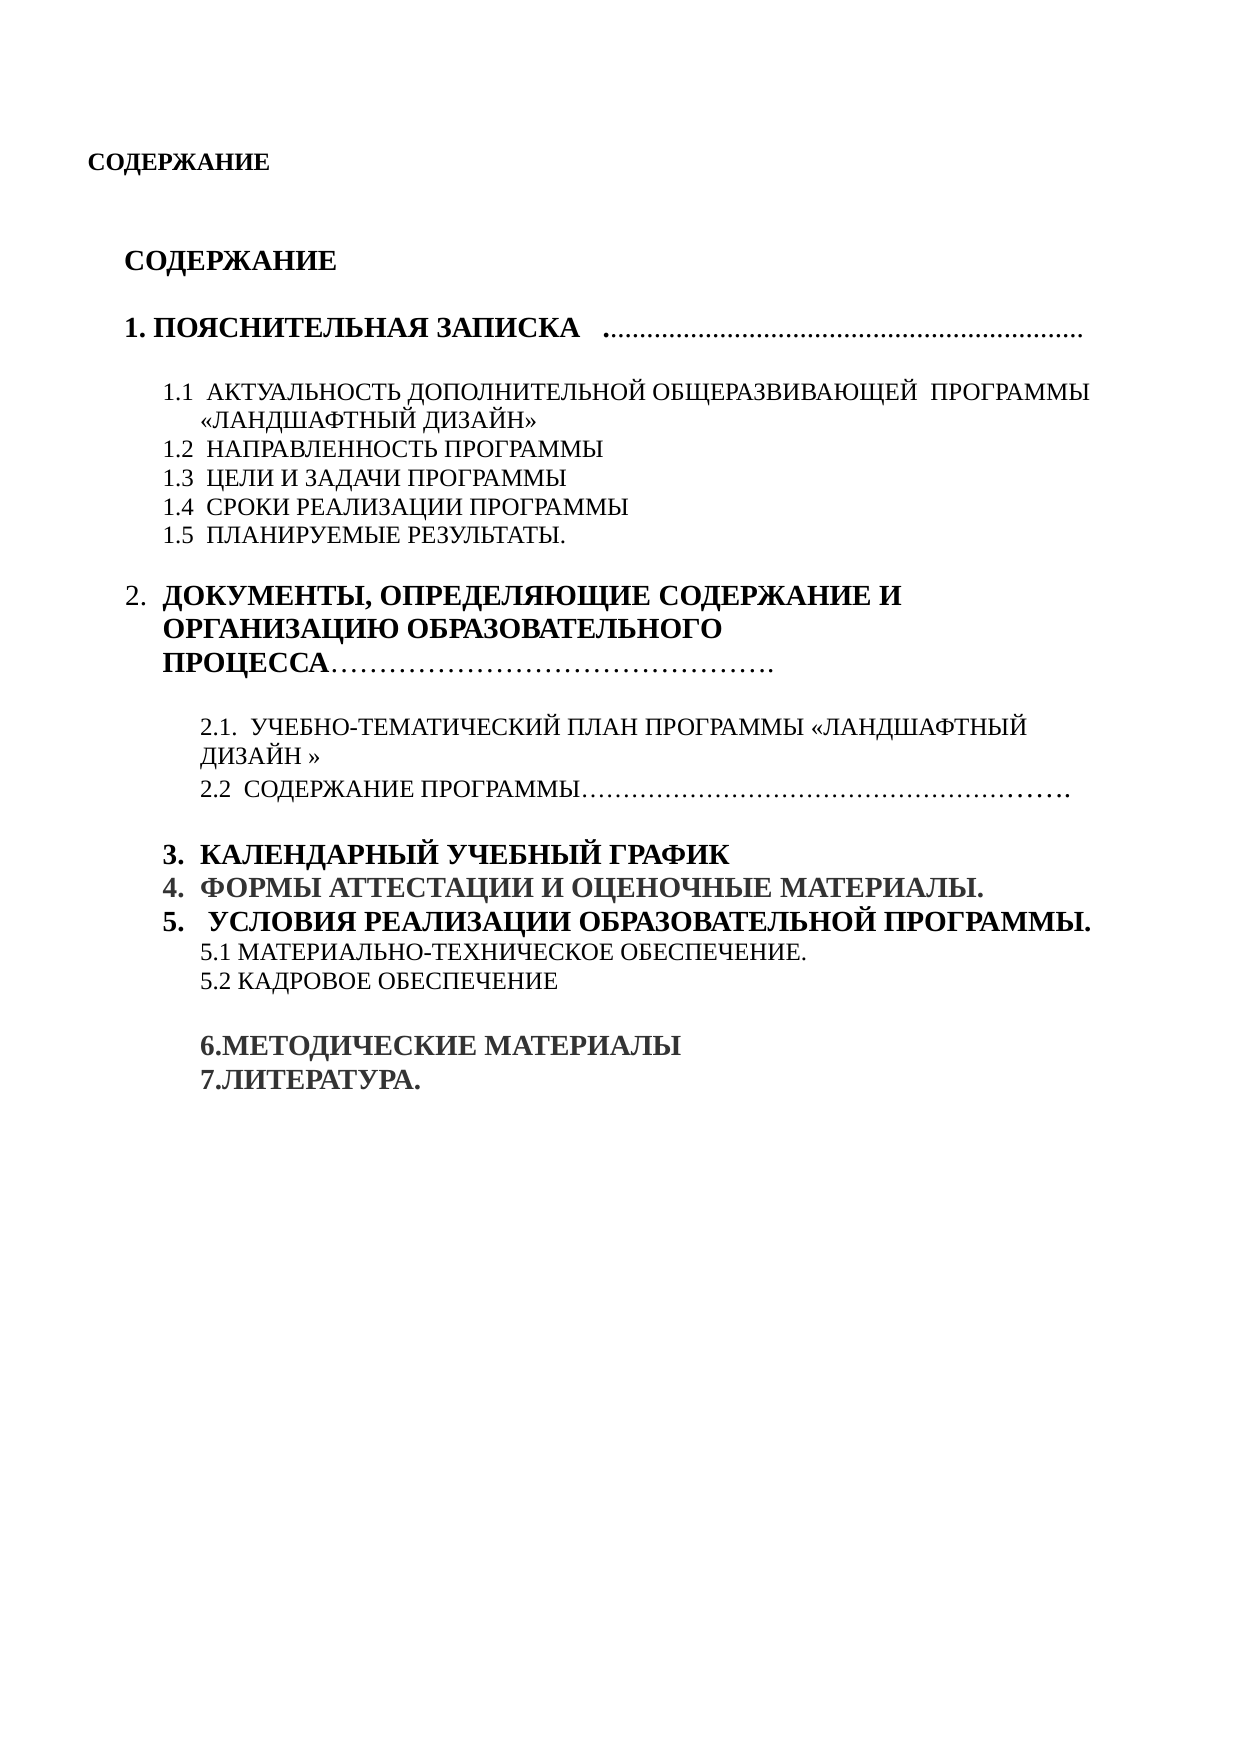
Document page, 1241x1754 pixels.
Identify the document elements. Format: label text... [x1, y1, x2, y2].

list ЦЕЛИ И ЗАДАЧИ ПРОГРАММЫ [162, 463, 1122, 492]
list 2.2 СОДЕРЖАНИЕ ПРОГРАММЫ…………………………………………………. [162, 770, 1122, 803]
text СОДЕРЖАНИЕ [87, 147, 1122, 176]
list 7.ЛИТЕРАТУРА. [162, 1062, 1122, 1096]
list 2.1. УЧЕБНО-ТЕМАТИЧЕСКИЙ ПЛАН ПРОГРАММЫ «ЛАНДШАФТНЫЙ ДИЗАЙН » [162, 712, 1122, 770]
list ФОРМЫ АТТЕСТАЦИИ И ОЦЕНОЧНЫЕ МАТЕРИАЛЫ. [162, 870, 1122, 904]
text СОДЕРЖАНИЕ [87, 243, 1122, 276]
list НАПРАВЛЕННОСТЬ ПРОГРАММЫ [162, 434, 1122, 463]
list СРОКИ РЕАЛИЗАЦИИ ПРОГРАММЫ [162, 492, 1122, 521]
list 5.2 КАДРОВОЕ ОБЕСПЕЧЕНИЕ [162, 966, 1122, 995]
list 5.1 МАТЕРИАЛЬНО-ТЕХНИЧЕСКОЕ ОБЕСПЕЧЕНИЕ. [162, 937, 1122, 966]
list УСЛОВИЯ РЕАЛИЗАЦИИ ОБРАЗОВАТЕЛЬНОЙ ПРОГРАММЫ. [162, 904, 1122, 937]
list 6.МЕТОДИЧЕСКИЕ МАТЕРИАЛЫ [162, 1028, 1122, 1062]
list ПЛАНИРУЕМЫЕ РЕЗУЛЬТАТЫ. [162, 521, 1122, 549]
list КАЛЕНДАРНЫЙ УЧЕБНЫЙ ГРАФИК [162, 837, 1122, 870]
list АКТУАЛЬНОСТЬ ДОПОЛНИТЕЛЬНОЙ ОБЩЕРАЗВИВАЮЩЕЙ ПРОГРАММЫ «ЛАНДШАФТНЫЙ ДИЗАЙН» [162, 377, 1122, 434]
list ДОКУМЕНТЫ, ОПРЕДЕЛЯЮЩИЕ СОДЕРЖАНИЕ И ОРГАНИЗАЦИЮ ОБРАЗОВАТЕЛЬНОГО ПРОЦЕССА………………………………………. [125, 578, 1122, 679]
text 1. ПОЯСНИТЕЛЬНАЯ ЗАПИСКА .................................................................. [87, 310, 1122, 343]
